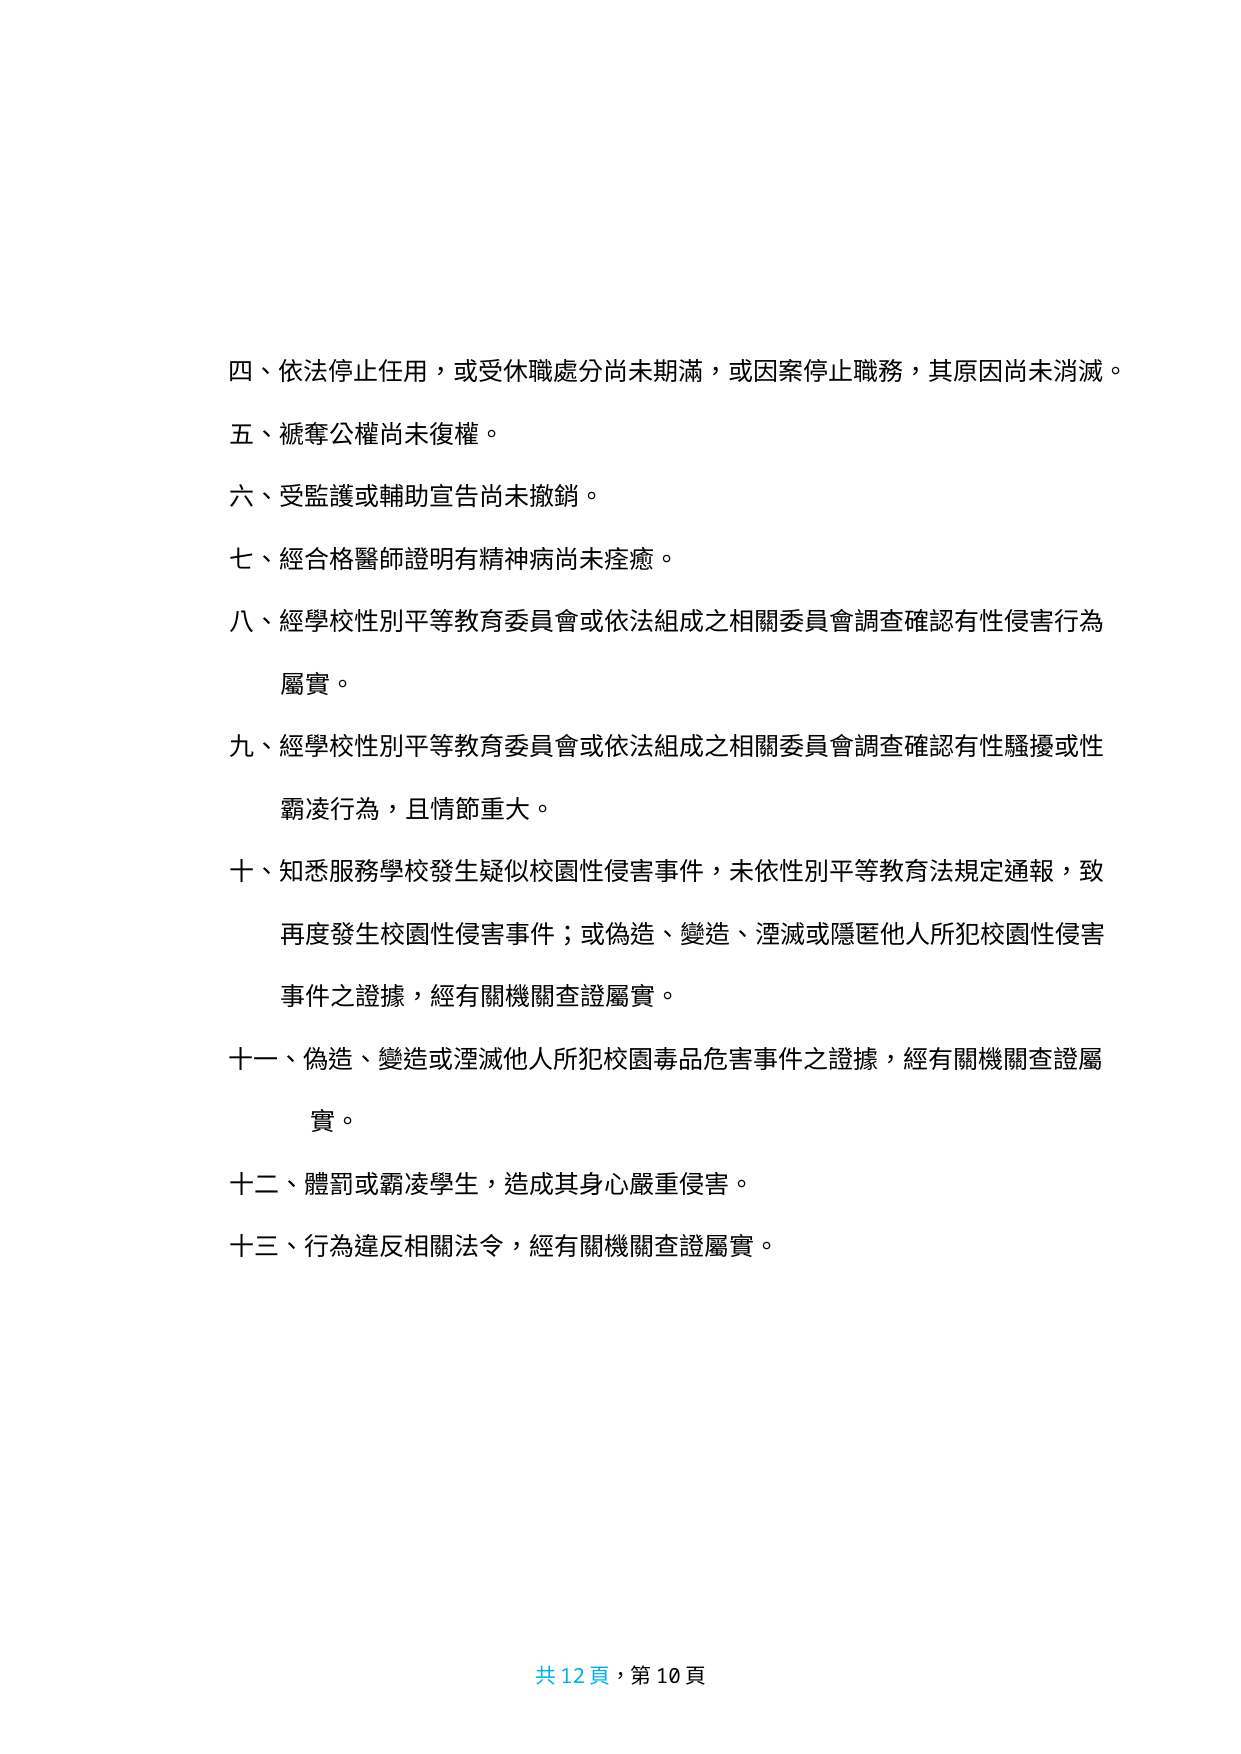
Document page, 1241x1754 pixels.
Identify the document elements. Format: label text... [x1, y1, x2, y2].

text 七、經合格醫師證明有精神病尚未痊癒。 [118, 516, 1122, 578]
text 五、褫奪公權尚未復權。 [118, 391, 1122, 453]
text 十三、行為違反相關法令，經有關機關查證屬實。 [118, 1203, 1122, 1266]
text 十二、體罰或霸凌學生，造成其身心嚴重侵害。 [118, 1141, 1122, 1203]
text 四、依法停止任用，或受休職處分尚未期滿，或因案停止職務，其原因尚未消滅。 [229, 328, 1122, 391]
text 十、知悉服務學校發生疑似校園性侵害事件，未依性別平等教育法規定通報，致再度發生校園性侵害事件；或偽造、變造、湮滅或隱匿他人所犯校園性侵害事件之證據，經有關機關查證屬實。 [229, 828, 1122, 1016]
text 八、經學校性別平等教育委員會或依法組成之相關委員會調查確認有性侵害行為 屬實。 [229, 578, 1122, 703]
text 十一、偽造、變造或湮滅他人所犯校園毒品危害事件之證據，經有關機關查證屬實。 [229, 1016, 1122, 1141]
text 六、受監護或輔助宣告尚未撤銷。 [118, 453, 1122, 516]
text 九、經學校性別平等教育委員會或依法組成之相關委員會調查確認有性騷擾或性 霸凌行為，且情節重大。 [229, 703, 1122, 828]
